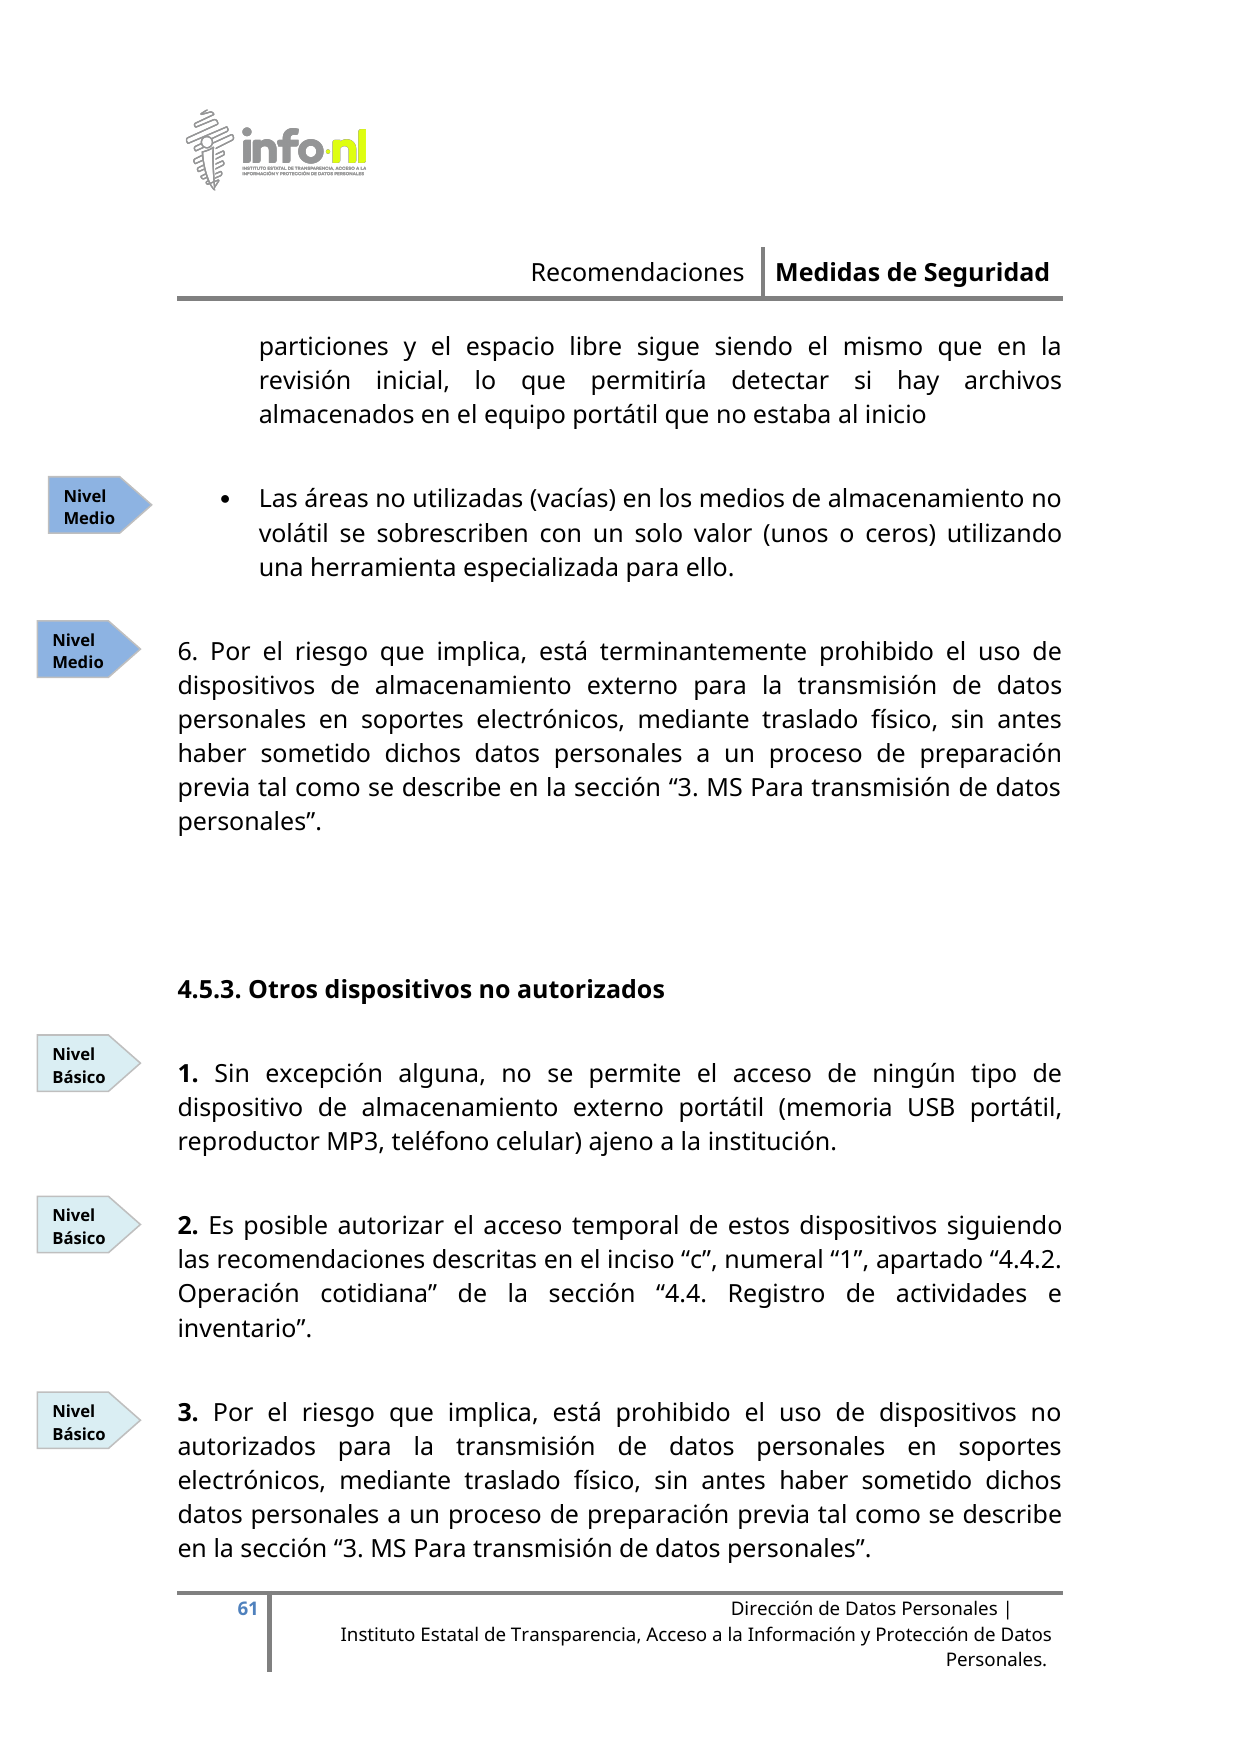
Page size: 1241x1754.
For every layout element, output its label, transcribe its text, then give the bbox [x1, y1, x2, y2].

text 6. Por el riesgo que implica, está terminantemente prohibido el uso de dispositivos de almacenamiento externo para la transmisión de datos personales en soportes electrónicos, mediante traslado físico, sin antes haber sometido dichos datos personales a un proceso de preparación previa tal como se describe en la sección “3. MS Para transmisión de datos personales”. [177, 633, 1063, 838]
list Las áreas no utilizadas (vacías) en los medios de almacenamiento no volátil se sobrescriben con un solo valor (unos o ceros) utilizando una herramienta especializada para ello. [221, 481, 1063, 583]
text 4.5.3. Otros dispositivos no autorizados [177, 972, 1063, 1006]
list particiones y el espacio libre sigue siendo el mismo que en la revisión inicial, lo que permitiría detectar si hay archivos almacenados en el equipo portátil que no estaba al inicio [221, 329, 1063, 431]
text 2. Es posible autorizar el acceso temporal de estos dispositivos siguiendo las recomendaciones descritas en el inciso “c”, numeral “1”, apartado “4.4.2. Operación cotidiana” de la sección “4.4. Registro de actividades e inventario”. [177, 1208, 1063, 1344]
text 1. Sin excepción alguna, no se permite el acceso de ningún tipo de dispositivo de almacenamiento externo portátil (memoria USB portátil, reproductor MP3, teléfono celular) ajeno a la institución. [177, 1056, 1063, 1158]
text 3. Por el riesgo que implica, está prohibido el uso de dispositivos no autorizados para la transmisión de datos personales en soportes electrónicos, mediante traslado físico, sin antes haber sometido dichos datos personales a un proceso de preparación previa tal como se describe en la sección “3. MS Para transmisión de datos personales”. [177, 1394, 1063, 1564]
